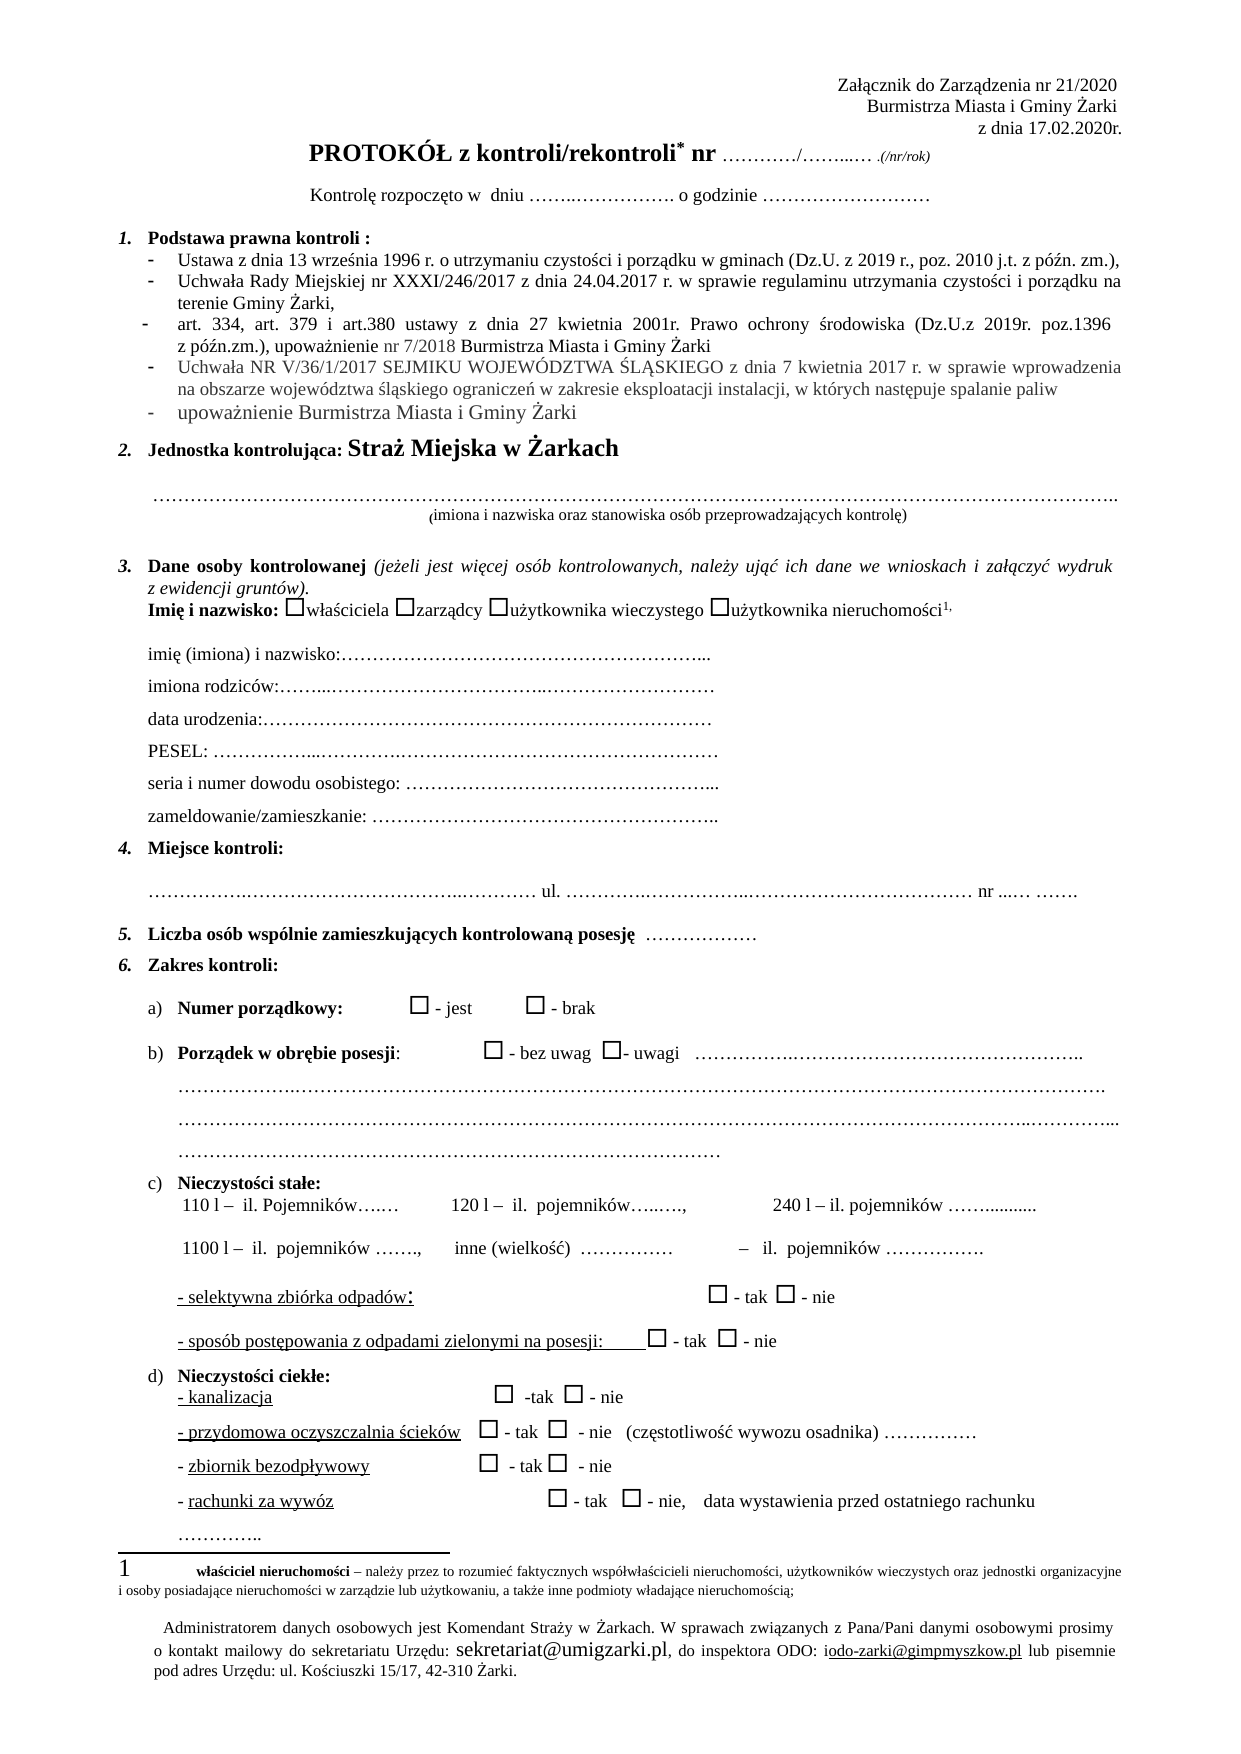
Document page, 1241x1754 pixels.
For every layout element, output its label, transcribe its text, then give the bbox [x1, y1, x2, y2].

list Zakres kontroli: [118, 954, 1122, 976]
text zameldowanie/zamieszkanie: ……………………………………………….. [148, 804, 1122, 826]
list upoważnienie Burmistrza Miasta i Gminy Żarki [148, 399, 1122, 424]
text właściciel nieruchomości – należy przez to rozumieć faktycznych współwłaścicieli nieruchomości, użytkowników wieczystych oraz jednostki organizacyjne i osoby posiadające nieruchomości w zarządzie lub użytkowaniu, a także inne podmioty władające nieruchomością; [118, 1553, 1122, 1599]
text 110 l – il. Pojemników….… 120 l – il. pojemników…..…., 240 l – il. pojemników ……........... 1100 l – il. pojemników ……., inne (wielkość) …………… – il. pojemników ……………. [177, 1194, 1122, 1258]
list Nieczystości ciekłe: [148, 1365, 1122, 1386]
text Załącznik do Zarządzenia nr 21/2020 [118, 74, 1122, 95]
text - selektywna zbiórka odpadów:  - tak  - nie [177, 1280, 1122, 1309]
text (imiona i nazwiska oraz stanowiska osób przeprowadzających kontrolę) [148, 505, 1122, 534]
list Uchwała NR V/36/1/2017 SEJMIKU WOJEWÓDZTWA ŚLĄSKIEGO z dnia 7 kwietnia 2017 r. w sprawie wprowadzenia na obszarze województwa śląskiego ograniczeń w zakresie eksploatacji instalacji, w których następuje spalanie paliw [148, 356, 1122, 399]
text imię (imiona) i nazwisko:…………………………………………………... [148, 643, 1122, 664]
list Miejsce kontroli: [118, 837, 1122, 858]
text - sposób postępowania z odpadami zielonymi na posesji:  - tak  - nie [29, 1330, 1122, 1353]
text Imię i nazwisko: właściciela zarządcy użytkownika wieczystego użytkownika nieruchomości, [148, 598, 1122, 621]
text - zbiornik bezodpływowy  - tak  - nie [177, 1455, 1122, 1478]
list Dane osoby kontrolowanej (jeżeli jest więcej osób kontrolowanych, należy ująć ich dane we wnioskach i załączyć wydruk z ewidencji gruntów). [118, 555, 1122, 598]
list Porządek w obrębie posesji:  - bez uwag - uwagi …………….………………………………………..……………….………………………………………………………………………………………………………………….………………………………………………………………………………………………………………………..…………...…………………………………………………………………………… [148, 1042, 1122, 1162]
list Jednostka kontrolująca: Straż Miejska w Żarkach [118, 433, 1122, 462]
list Uchwała Rady Miejskiej nr XXXI/246/2017 z dnia 24.04.2017 r. w sprawie regulaminu utrzymania czystości i porządku na terenie Gminy Żarki, [148, 270, 1122, 313]
list Podstawa prawna kontroli : [118, 227, 1122, 249]
text Burmistrza Miasta i Gminy Żarki [118, 95, 1122, 117]
text data urodzenia:……………………………………………………………… [148, 708, 1122, 729]
text PESEL: ……………...………….…………………………………………… [148, 740, 1122, 761]
text - rachunki za wywóz  - tak  - nie, data wystawienia przed ostatniego rachunku ………….. [177, 1489, 1122, 1545]
text PROTOKÓŁ z kontroli/rekontroli* nr …………/……...… .(/nr/rok) [118, 138, 1122, 167]
text …………….……………………………..………… ul. ………….……………..……………………………… nr ...… ……. [148, 880, 1122, 901]
text ……………………………………………………………………………………………………………………………………….. [148, 483, 1122, 505]
text z dnia 17.02.2020r. [118, 117, 1122, 138]
list Numer porządkowy:  - jest  - brak [148, 997, 1122, 1020]
text imiona rodziców:……...……………………………..……………………… [148, 675, 1122, 697]
list Ustawa z dnia 13 września 1996 r. o utrzymaniu czystości i porządku w gminach (Dz.U. z 2019 r., poz. 2010 j.t. z późn. zm.), [148, 249, 1122, 270]
text - kanalizacja  -tak  - nie [177, 1386, 1122, 1409]
text Kontrolę rozpoczęto w dniu ……..……………. o godzinie ……………………… [118, 184, 1122, 206]
text seria i numer dowodu osobistego: …………………………………………... [148, 772, 1122, 794]
list Liczba osób wspólnie zamieszkujących kontrolowaną posesję ……………… [118, 923, 1122, 944]
list art. 334, art. 379 i art.380 ustawy z dnia 27 kwietnia 2001r. Prawo ochrony środowiska (Dz.U.z 2019r. poz.1396 z późn.zm.), upoważnienie nr 7/2018 Burmistrza Miasta i Gminy Żarki [142, 313, 1122, 356]
list Nieczystości stałe: [148, 1172, 1122, 1194]
text - przydomowa oczyszczalnia ścieków  - tak  - nie (częstotliwość wywozu osadnika) …………… [177, 1421, 1122, 1444]
